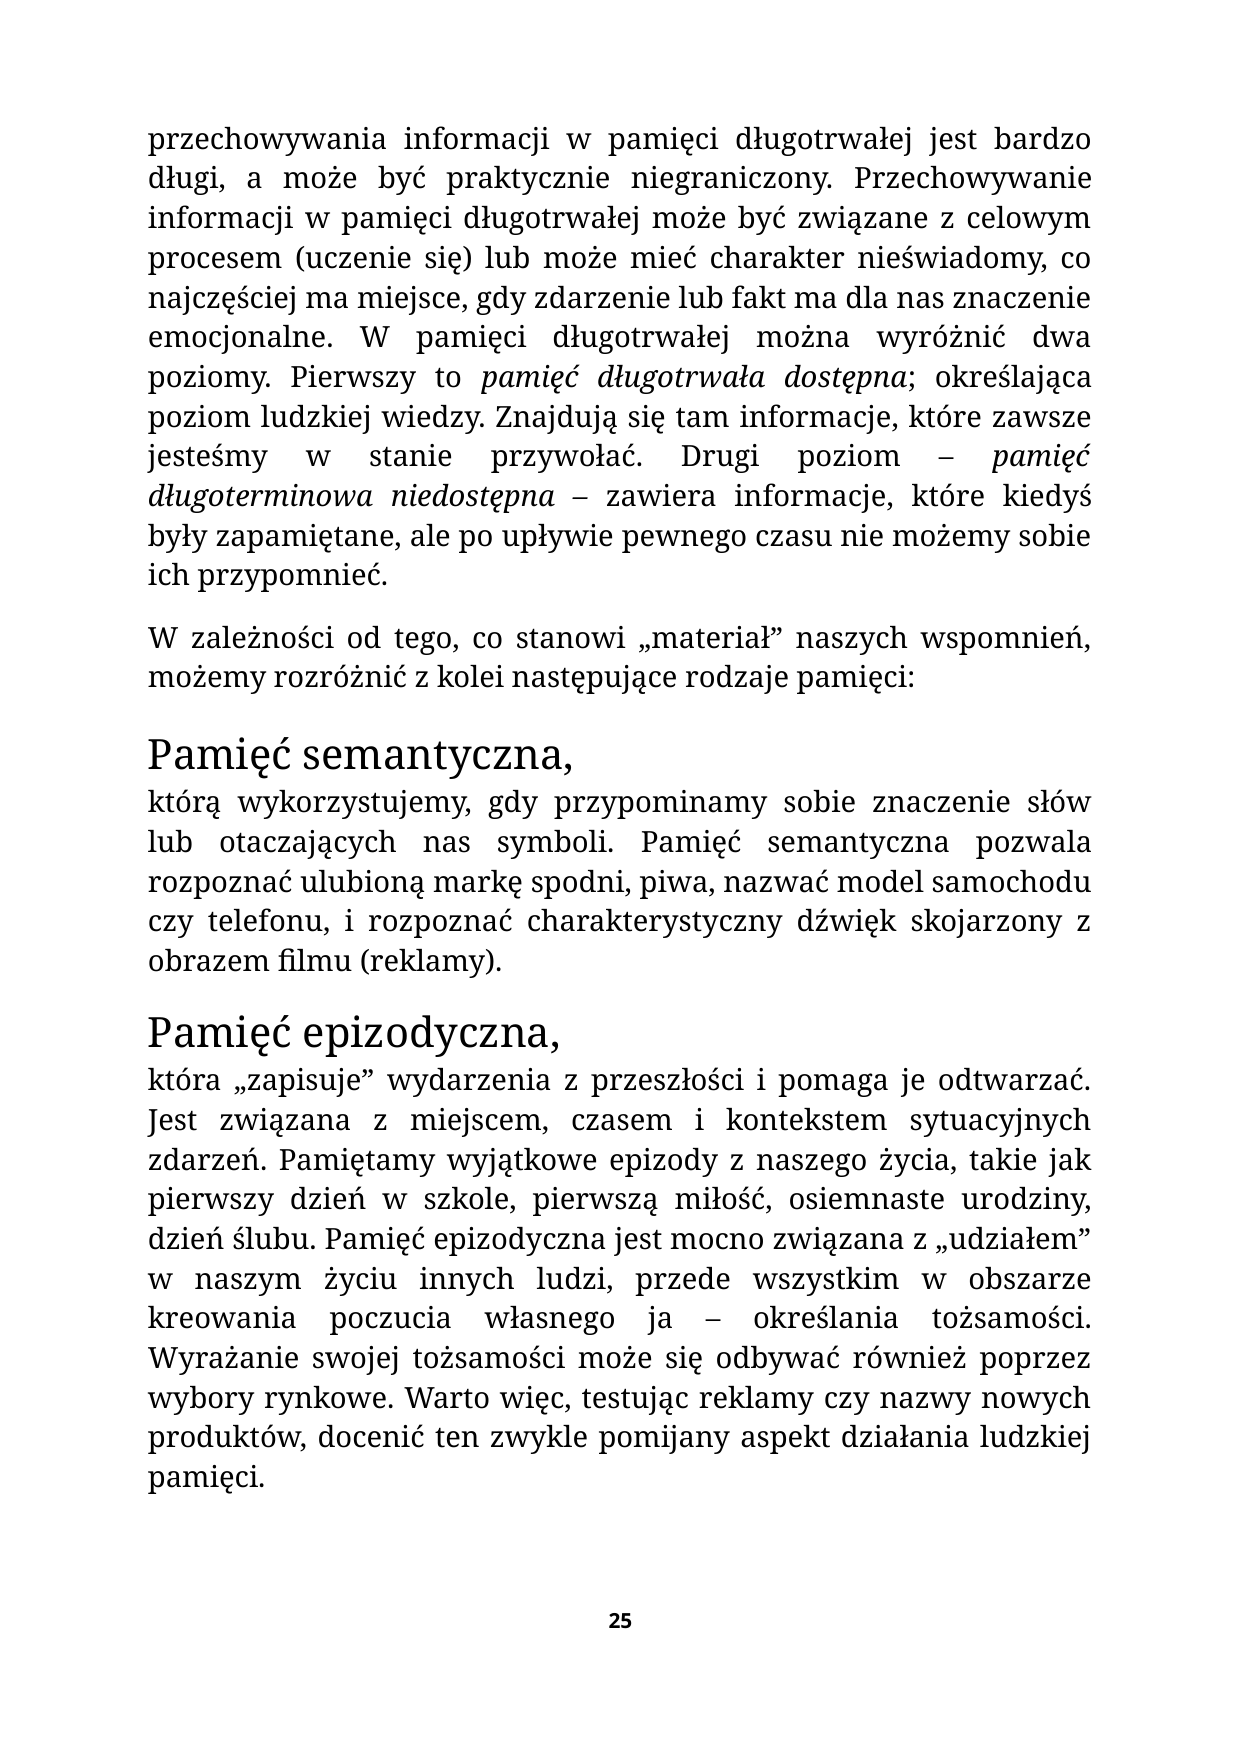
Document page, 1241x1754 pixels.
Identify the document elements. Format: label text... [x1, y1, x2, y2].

list która „zapisuje” wydarzenia z przeszłości i pomaga je odtwarzać. Jest związana z miejscem, czasem i kontekstem sytuacyjnych zdarzeń. Pamiętamy wyjątkowe epizody z naszego życia, takie jak pierwszy dzień w szkole, pierwszą miłość, osiemnaste urodziny, dzień ślubu. Pamięć epizodyczna jest mocno związana z „udziałem” w naszym życiu innych ludzi, przede wszystkim w obszarze kreowania poczucia własnego ja – określania tożsamości. Wyrażanie swojej tożsamości może się odbywać również poprzez wybory rynkowe. Warto więc, testując reklamy czy nazwy nowych produktów, docenić ten zwykle pomijany aspekt działania ludzkiej pamięci. [148, 1059, 1093, 1496]
text W zależności od tego, co stanowi „materiał” naszych wspomnień, możemy rozróżnić z kolei następujące rodzaje pamięci: [148, 617, 1093, 696]
list którą wykorzystujemy, gdy przypominamy sobie znaczenie słów lub otaczających nas symboli. Pamięć semantyczna pozwala rozpoznać ulubioną markę spodni, piwa, nazwać model samochodu czy telefonu, i rozpoznać charakterystyczny dźwięk skojarzony z obrazem filmu (reklamy). [148, 782, 1093, 980]
list Pamięć epizodyczna, [148, 1003, 1093, 1059]
text przechowywania informacji w pamięci długotrwałej jest bardzo długi, a może być praktycznie niegraniczony. Przechowywanie informacji w pamięci długotrwałej może być związane z celowym procesem (uczenie się) lub może mieć charakter nieświadomy, co najczęściej ma miejsce, gdy zdarzenie lub fakt ma dla nas znaczenie emocjonalne. W pamięci długotrwałej można wyróżnić dwa poziomy. Pierwszy to pamięć długotrwała dostępna; określająca poziom ludzkiej wiedzy. Znajdują się tam informacje, które zawsze jesteśmy w stanie przywołać. Drugi poziom – pamięć długoterminowa niedostępna – zawiera informacje, które kiedyś były zapamiętane, ale po upływie pewnego czasu nie możemy sobie ich przypomnieć. [148, 118, 1093, 594]
list Pamięć semantyczna, [148, 725, 1093, 782]
